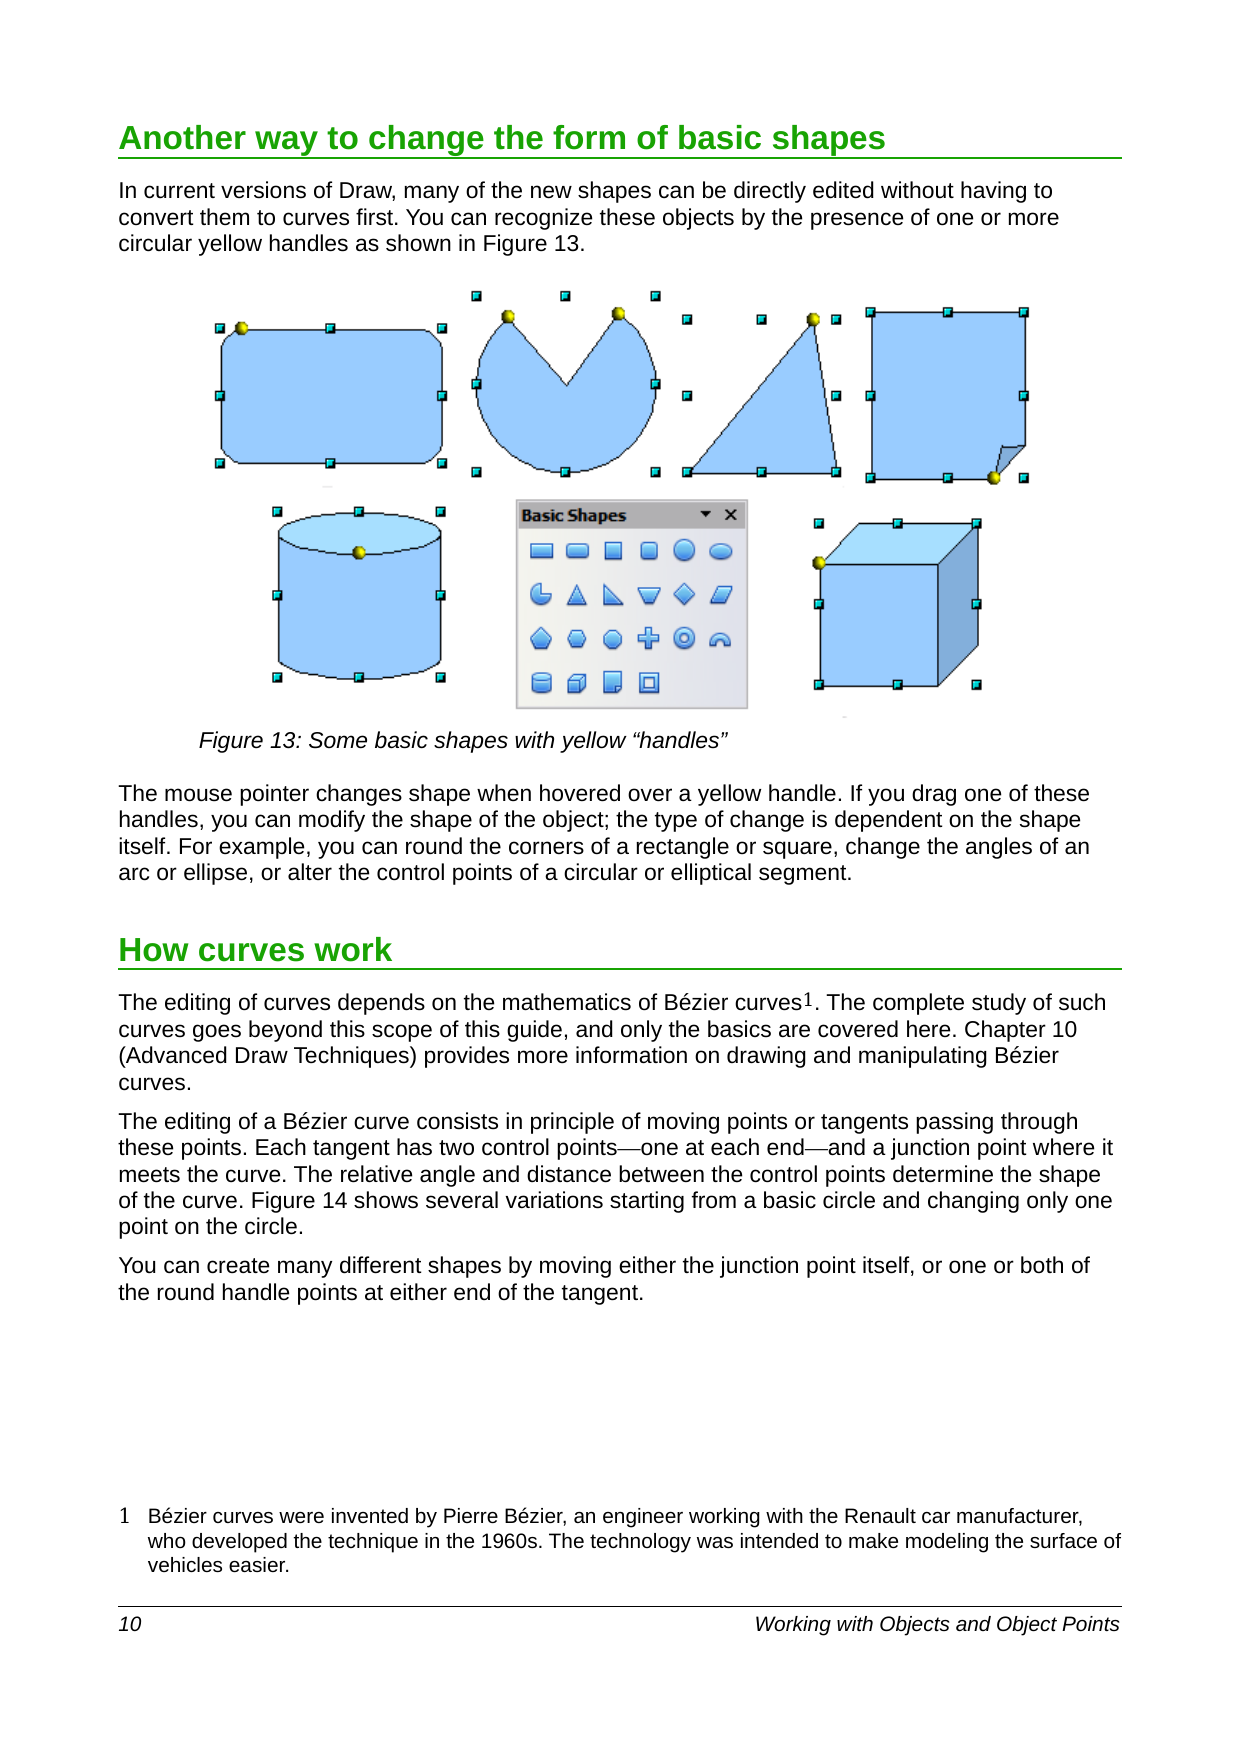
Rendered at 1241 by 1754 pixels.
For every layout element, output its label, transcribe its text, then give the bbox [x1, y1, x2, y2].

text Bézier curves were invented by Pierre Bézier, an engineer working with the Renault car manufacturer, who developed the technique in the 1960s. The technology was intended to make modeling the surface of vehicles easier. [118, 1504, 1122, 1576]
subtitle Another way to change the form of basic shapes [118, 118, 1122, 157]
subtitle How curves work [118, 930, 1122, 968]
picture [198, 281, 1042, 721]
text The mouse pointer changes shape when hovered over a yellow handle. If you drag one of these handles, you can modify the shape of the object; the type of change is dependent on the shape itself. For example, you can round the corners of a rectangle or square, change the angles of an arc or ellipse, or alter the control points of a circular or elliptical segment. [118, 780, 1122, 886]
text You can create many different shapes by moving either the junction point itself, or one or both of the round handle points at either end of the tangent. [118, 1252, 1122, 1305]
text In current versions of Draw, many of the new shapes can be directly edited without having to convert them to curves first. You can recognize these objects by the presence of one or more circular yellow handles as shown in Figure 13. [118, 177, 1122, 257]
text The editing of curves depends on the mathematics of Bézier curves. The complete study of such curves goes beyond this scope of this guide, and only the basics are covered here. Chapter 10 (Advanced Draw Techniques) provides more information on drawing and manipulating Bézier curves. [118, 989, 1122, 1095]
text The editing of a Bézier curve consists in principle of moving points or tangents passing through these points. Each tangent has two control points—one at each end—and a junction point where it meets the curve. The relative angle and distance between the control points determine the shape of the curve. Figure 14 shows several variations starting from a basic circle and changing only one point on the circle. [118, 1108, 1122, 1239]
text Figure 13: Some basic shapes with yellow “handles” [198, 727, 1042, 753]
